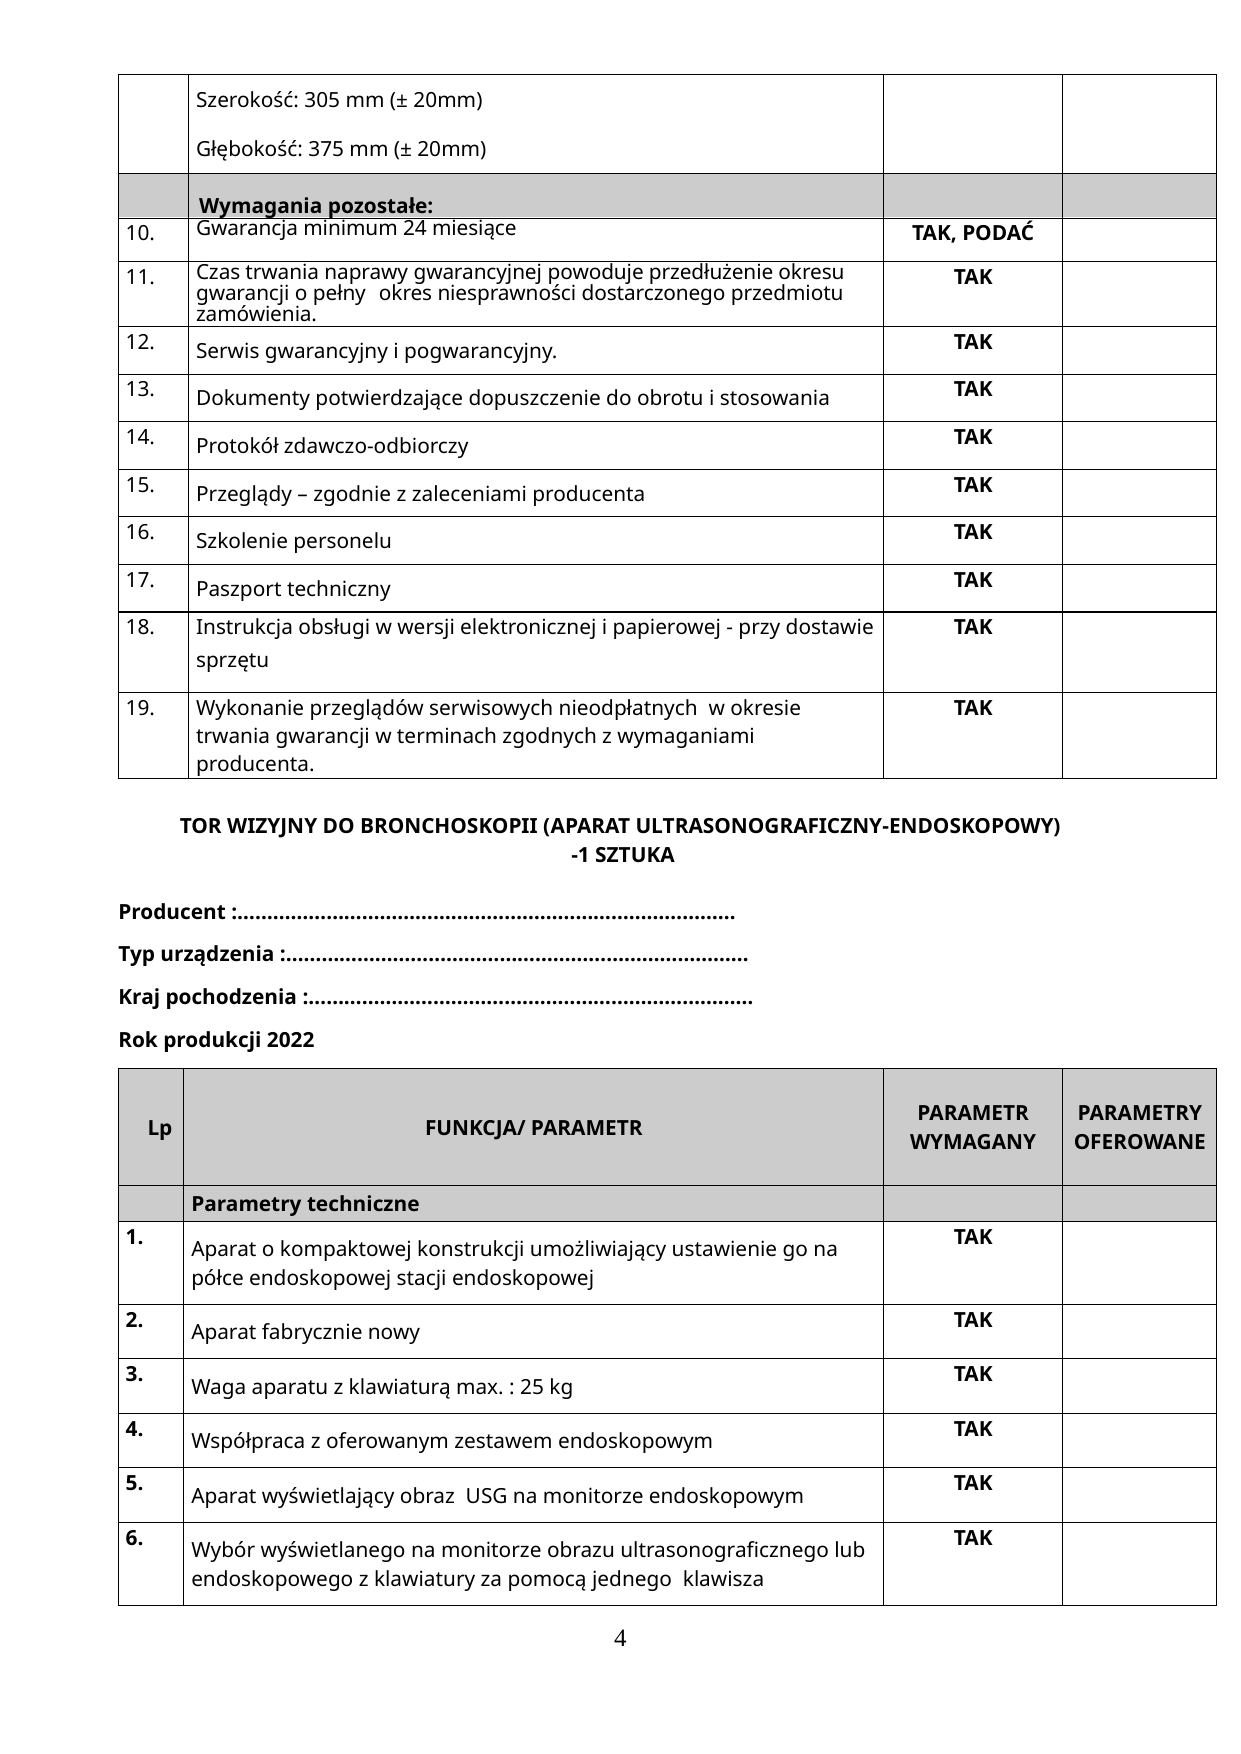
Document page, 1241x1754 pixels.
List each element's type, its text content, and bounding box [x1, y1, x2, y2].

table_cell [1063, 1359, 1216, 1413]
table_cell Aparat fabrycznie nowy [184, 1305, 883, 1358]
table_cell [119, 174, 188, 217]
table_cell 15. [119, 470, 188, 516]
table_cell TAK [884, 422, 1062, 469]
table_cell [119, 1186, 183, 1221]
table_cell TAK [884, 517, 1062, 564]
table_cell 12. [119, 327, 188, 373]
table_cell Przeglądy – zgodnie z zaleceniami producenta [189, 470, 883, 516]
table_cell 3. [119, 1359, 183, 1413]
text Rok produkcji 2022 [118, 1025, 1122, 1053]
table_cell 4. [119, 1414, 183, 1467]
table_cell TAK [884, 262, 1062, 326]
table_cell Współpraca z oferowanym zestawem endoskopowym [184, 1414, 883, 1467]
table_cell 16. [119, 517, 188, 564]
table_cell [119, 75, 188, 173]
table_cell 5. [119, 1468, 183, 1522]
table_cell [1063, 262, 1216, 326]
table_cell 13. [119, 375, 188, 421]
table_cell [1063, 1222, 1216, 1304]
table_cell [1063, 693, 1216, 778]
table_cell TAK [884, 1523, 1062, 1604]
table_cell [1063, 219, 1216, 261]
table_cell [1063, 174, 1216, 217]
table_cell [1063, 1414, 1216, 1467]
table_cell [1063, 470, 1216, 516]
table_cell TAK [884, 1222, 1062, 1304]
table_cell TAK [884, 375, 1062, 421]
table_cell Wykonanie przeglądów serwisowych nieodpłatnych w okresie trwania gwarancji w terminach zgodnych z wymaganiami producenta. [189, 693, 883, 778]
table_cell TAK [884, 693, 1062, 778]
text -1 SZTUKA [118, 840, 1122, 868]
table_cell Szerokość: 305 mm (± 20mm) Głębokość: 375 mm (± 20mm) [189, 75, 883, 173]
table_cell Protokół zdawczo-odbiorczy [189, 422, 883, 469]
table_cell [1063, 422, 1216, 469]
text Kraj pochodzenia :………………………………………………………………… [118, 982, 1122, 1011]
table_cell Instrukcja obsługi w wersji elektronicznej i papierowej - przy dostawie sprzętu [189, 613, 883, 692]
table_cell [1063, 1523, 1216, 1604]
table_cell [1063, 613, 1216, 692]
table_cell [1063, 1468, 1216, 1522]
table_cell 11. [119, 262, 188, 326]
table_cell TAK, PODAĆ [884, 219, 1062, 261]
text TOR WIZYJNY DO BRONCHOSKOPII (APARAT ULTRASONOGRAFICZNY-ENDOSKOPOWY) [118, 812, 1122, 840]
table_cell [1063, 375, 1216, 421]
table_cell 18. [119, 613, 188, 692]
table_cell Aparat o kompaktowej konstrukcji umożliwiający ustawienie go na półce endoskopowej stacji endoskopowej [184, 1222, 883, 1304]
text Producent :………………………………………………………………………… [118, 897, 1122, 925]
table_cell 1. [119, 1222, 183, 1304]
table_cell [1063, 75, 1216, 173]
table_cell TAK [884, 613, 1062, 692]
table_header FUNKCJA/ PARAMETR [184, 1069, 883, 1185]
table_header Lp [119, 1069, 183, 1185]
table_cell [884, 1186, 1062, 1221]
table_cell 14. [119, 422, 188, 469]
table_cell 2. [119, 1305, 183, 1358]
table_cell [1063, 565, 1216, 611]
table_cell [1063, 517, 1216, 564]
table_cell Gwarancja minimum 24 miesiące [189, 219, 883, 261]
table_cell 17. [119, 565, 188, 611]
table_header PARAMETR WYMAGANY [884, 1069, 1062, 1185]
table_cell Czas trwania naprawy gwarancyjnej powoduje przedłużenie okresu gwarancji o pełny okres niesprawności dostarczonego przedmiotu zamówienia. [189, 262, 883, 326]
table_cell Waga aparatu z klawiaturą max. : 25 kg [184, 1359, 883, 1413]
table_cell 6. [119, 1523, 183, 1604]
table_cell [1063, 1305, 1216, 1358]
table_cell 19. [119, 693, 188, 778]
table_cell Serwis gwarancyjny i pogwarancyjny. [189, 327, 883, 373]
table_cell TAK [884, 1414, 1062, 1467]
table_cell TAK [884, 327, 1062, 373]
table_cell Dokumenty potwierdzające dopuszczenie do obrotu i stosowania [189, 375, 883, 421]
table_cell TAK [884, 1468, 1062, 1522]
table_cell [1063, 327, 1216, 373]
table_cell [884, 174, 1062, 217]
table_cell Szkolenie personelu [189, 517, 883, 564]
table_cell Parametry techniczne [184, 1186, 883, 1221]
table_cell 10. [119, 219, 188, 261]
table_cell Paszport techniczny [189, 565, 883, 611]
table_cell TAK [884, 1359, 1062, 1413]
table_cell TAK [884, 1305, 1062, 1358]
table_cell TAK [884, 565, 1062, 611]
table_cell Wymagania pozostałe: [189, 174, 883, 217]
table_cell TAK [884, 470, 1062, 516]
table_cell Wybór wyświetlanego na monitorze obrazu ultrasonograficznego lub endoskopowego z klawiatury za pomocą jednego klawisza [184, 1523, 883, 1604]
table_cell [884, 75, 1062, 173]
table_cell [1063, 1186, 1216, 1221]
text Typ urządzenia :…………………………………………………………………… [118, 939, 1122, 968]
table_cell Aparat wyświetlający obraz USG na monitorze endoskopowym [184, 1468, 883, 1522]
table_header PARAMETRY OFEROWANE [1063, 1069, 1216, 1185]
